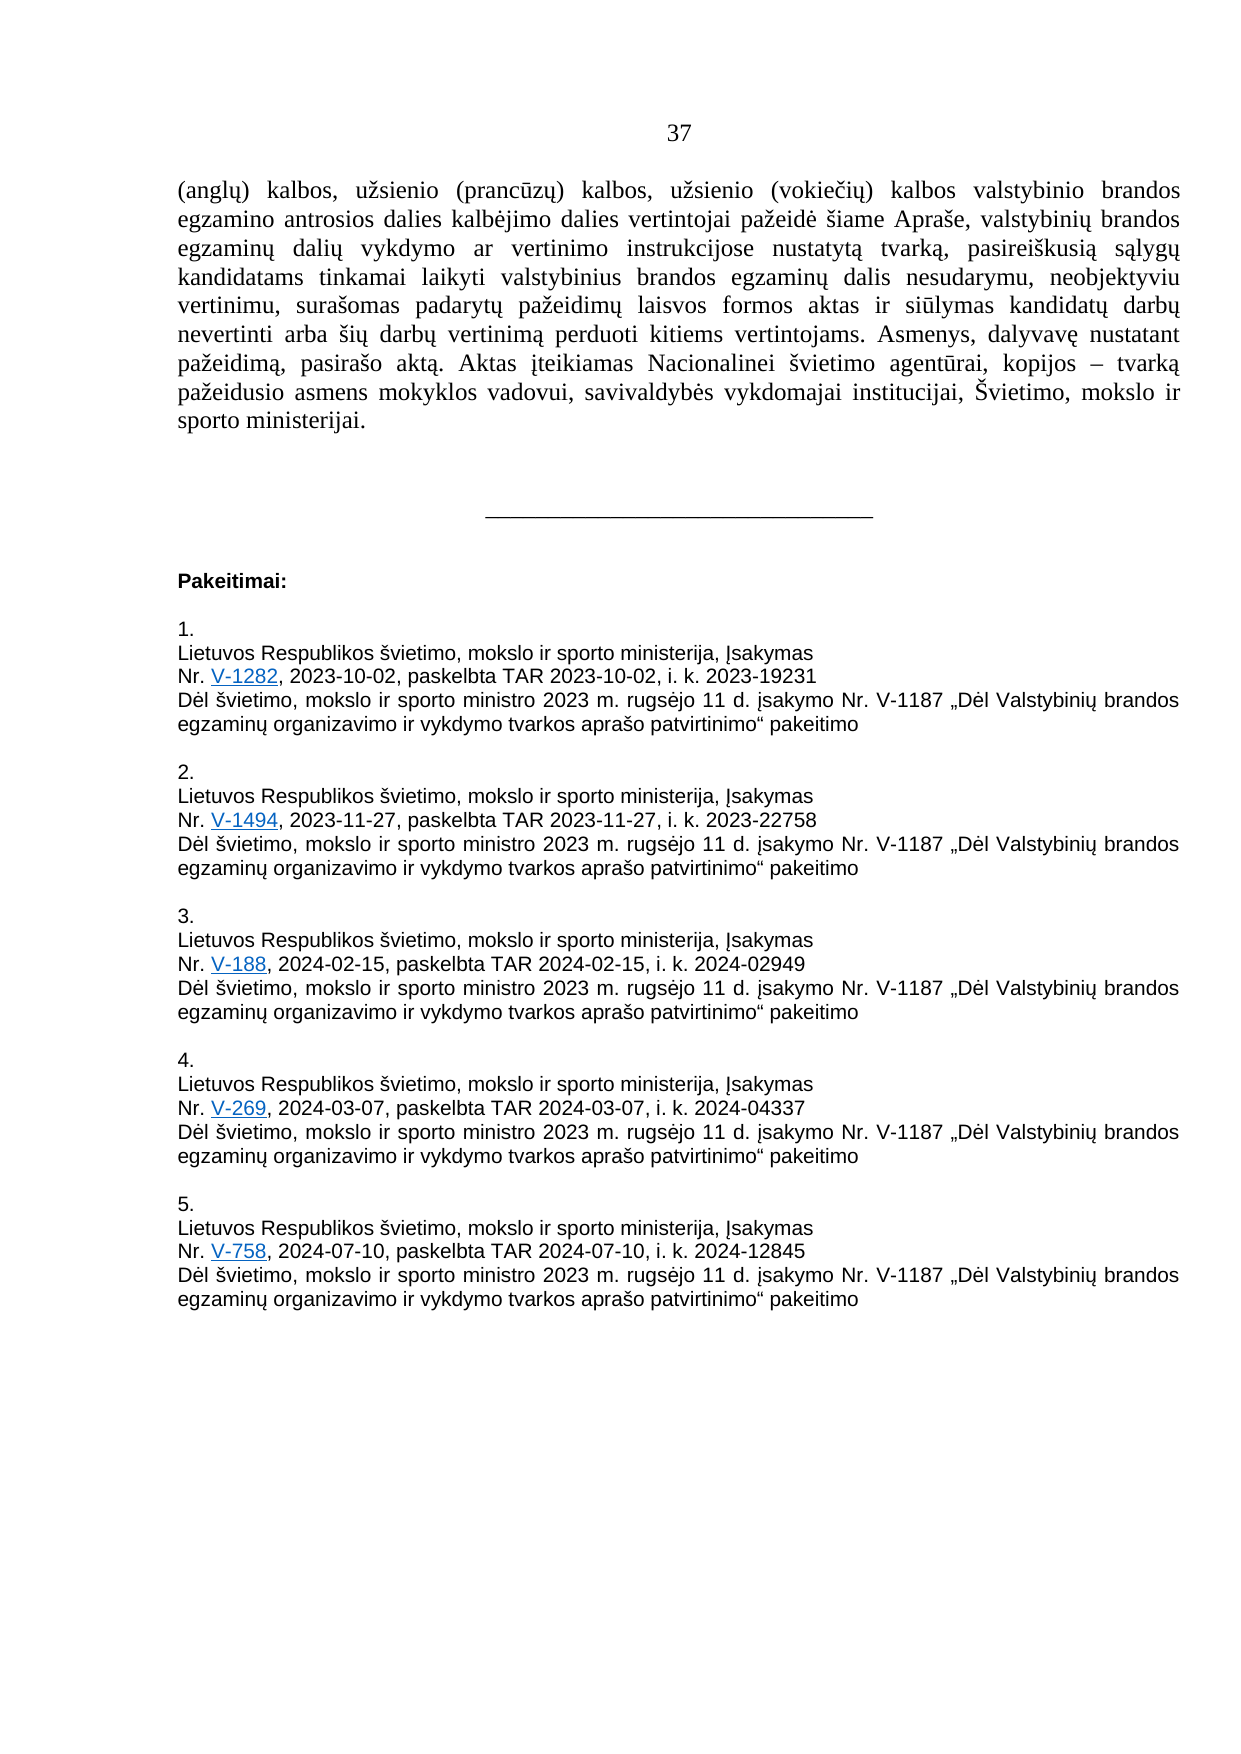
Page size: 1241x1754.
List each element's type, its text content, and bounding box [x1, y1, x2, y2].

text Nr. V-269, 2024-03-07, paskelbta TAR 2024-03-07, i. k. 2024-04337 [177, 1096, 1181, 1119]
text Lietuvos Respublikos švietimo, mokslo ir sporto ministerija, Įsakymas [177, 1215, 1181, 1239]
text Dėl švietimo, mokslo ir sporto ministro 2023 m. rugsėjo 11 d. įsakymo Nr. V-1187 „Dėl Valstybinių brandos egzaminų organizavimo ir vykdymo tvarkos aprašo patvirtinimo“ pakeitimo [177, 976, 1181, 1024]
text Dėl švietimo, mokslo ir sporto ministro 2023 m. rugsėjo 11 d. įsakymo Nr. V-1187 „Dėl Valstybinių brandos egzaminų organizavimo ir vykdymo tvarkos aprašo patvirtinimo“ pakeitimo [177, 1263, 1181, 1311]
text Lietuvos Respublikos švietimo, mokslo ir sporto ministerija, Įsakymas [177, 784, 1181, 808]
text Dėl švietimo, mokslo ir sporto ministro 2023 m. rugsėjo 11 d. įsakymo Nr. V-1187 „Dėl Valstybinių brandos egzaminų organizavimo ir vykdymo tvarkos aprašo patvirtinimo“ pakeitimo [177, 832, 1181, 880]
text Dėl švietimo, mokslo ir sporto ministro 2023 m. rugsėjo 11 d. įsakymo Nr. V-1187 „Dėl Valstybinių brandos egzaminų organizavimo ir vykdymo tvarkos aprašo patvirtinimo“ pakeitimo [177, 1119, 1181, 1167]
text Nr. V-1494, 2023-11-27, paskelbta TAR 2023-11-27, i. k. 2023-22758 [177, 808, 1181, 832]
text 3. [177, 904, 1181, 928]
text 4. [177, 1048, 1181, 1072]
text _______________________________ [177, 492, 1181, 521]
text Nr. V-188, 2024-02-15, paskelbta TAR 2024-02-15, i. k. 2024-02949 [177, 952, 1181, 976]
text Nr. V-758, 2024-07-10, paskelbta TAR 2024-07-10, i. k. 2024-12845 [177, 1239, 1181, 1263]
text Lietuvos Respublikos švietimo, mokslo ir sporto ministerija, Įsakymas [177, 928, 1181, 952]
text 2. [177, 760, 1181, 784]
text Lietuvos Respublikos švietimo, mokslo ir sporto ministerija, Įsakymas [177, 640, 1181, 664]
text Pakeitimai: [177, 568, 1181, 592]
text 5. [177, 1191, 1181, 1215]
text Dėl švietimo, mokslo ir sporto ministro 2023 m. rugsėjo 11 d. įsakymo Nr. V-1187 „Dėl Valstybinių brandos egzaminų organizavimo ir vykdymo tvarkos aprašo patvirtinimo“ pakeitimo [177, 688, 1181, 736]
text (anglų) kalbos, užsienio (prancūzų) kalbos, užsienio (vokiečių) kalbos valstybinio brandos egzamino antrosios dalies kalbėjimo dalies vertintojai pažeidė šiame Apraše, valstybinių brandos egzaminų dalių vykdymo ar vertinimo instrukcijose nustatytą tvarką, pasireiškusią sąlygų kandidatams tinkamai laikyti valstybinius brandos egzaminų dalis nesudarymu, neobjektyviu vertinimu, surašomas padarytų pažeidimų laisvos formos aktas ir siūlymas kandidatų darbų nevertinti arba šių darbų vertinimą perduoti kitiems vertintojams. Asmenys, dalyvavę nustatant pažeidimą, pasirašo aktą. Aktas įteikiamas Nacionalinei švietimo agentūrai, kopijos – tvarką pažeidusio asmens mokyklos vadovui, savivaldybės vykdomajai institucijai, Švietimo, mokslo ir sporto ministerijai. [177, 176, 1181, 434]
text Nr. V-1282, 2023-10-02, paskelbta TAR 2023-10-02, i. k. 2023-19231 [177, 664, 1181, 688]
text Lietuvos Respublikos švietimo, mokslo ir sporto ministerija, Įsakymas [177, 1072, 1181, 1096]
text 1. [177, 616, 1181, 640]
